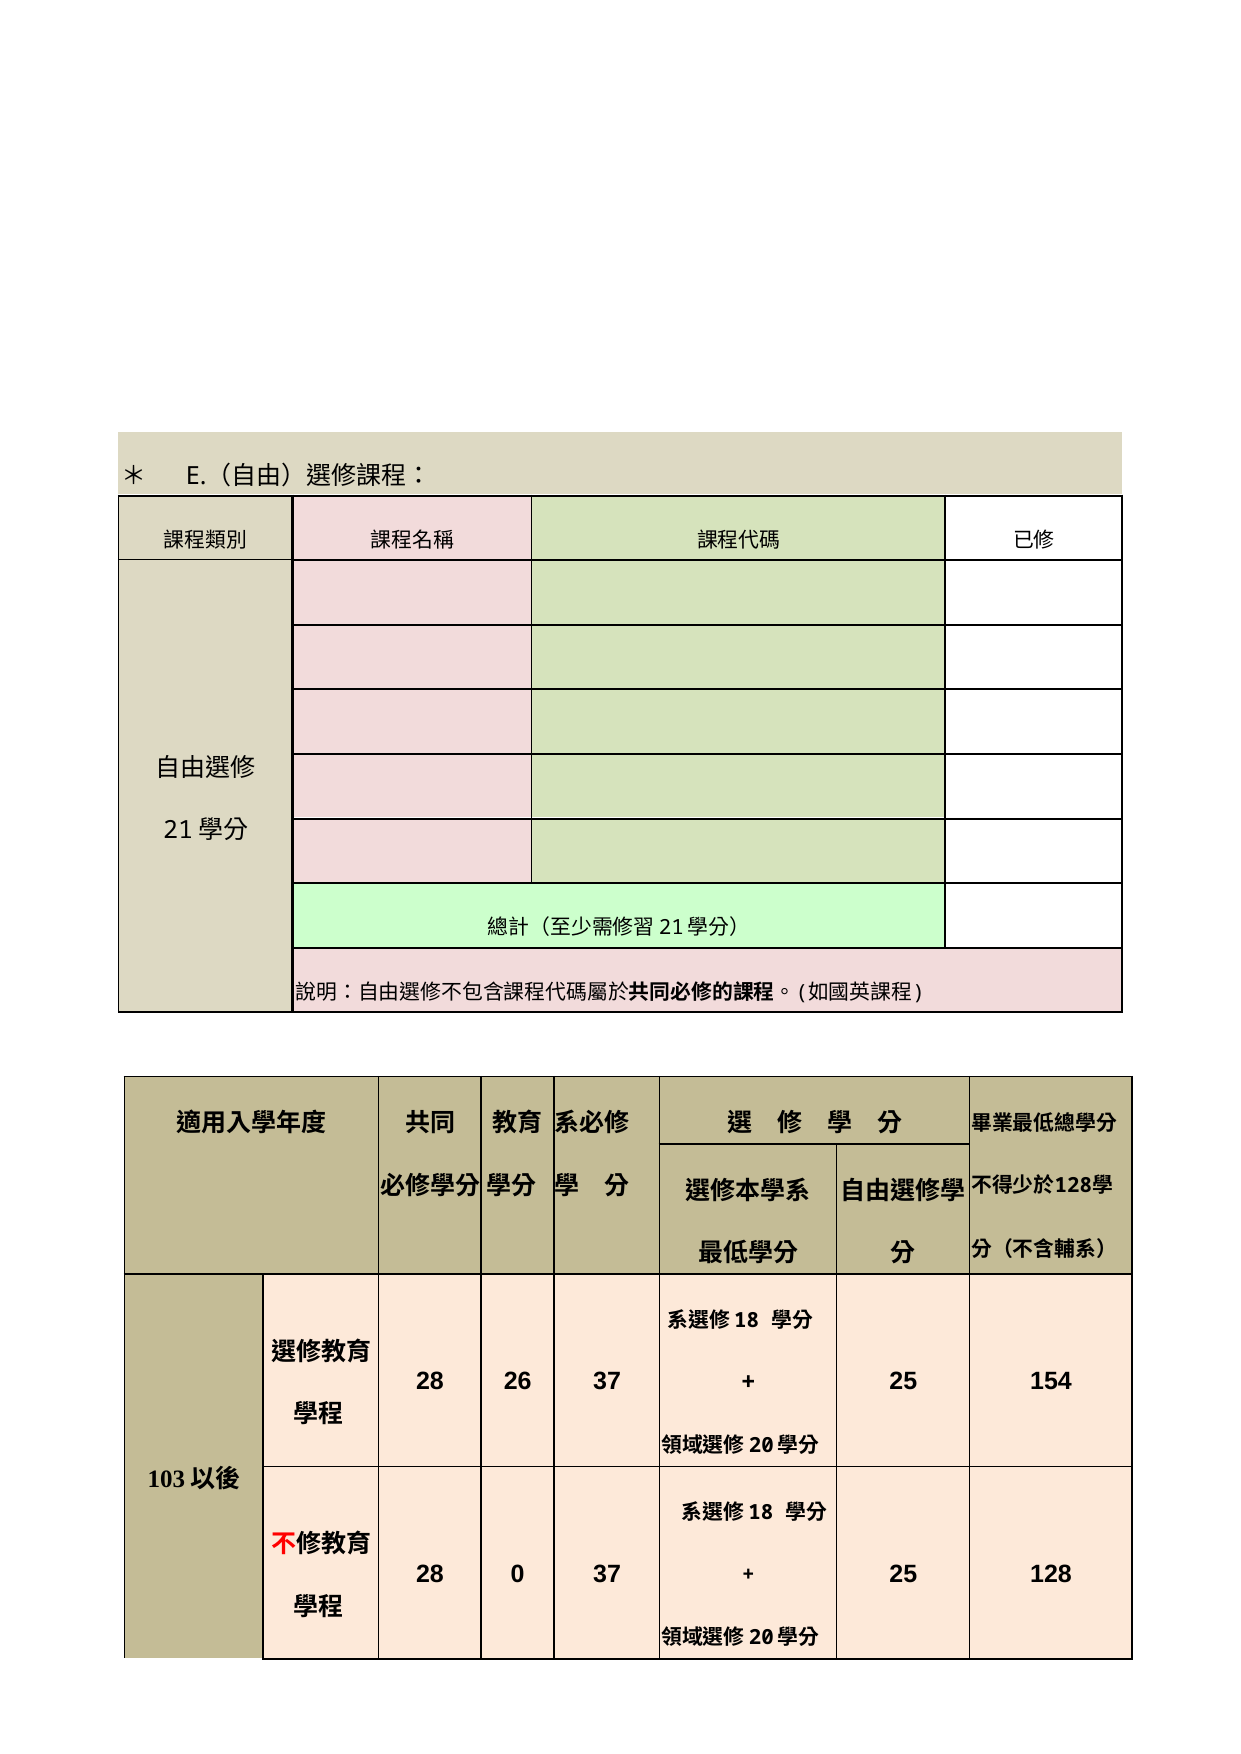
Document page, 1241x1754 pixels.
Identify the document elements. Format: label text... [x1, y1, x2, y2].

table_cell [532, 690, 944, 753]
table_cell 0 [482, 1467, 553, 1658]
table_cell 課程類別 [119, 497, 291, 559]
table_cell [946, 755, 1121, 817]
table_cell 選修教育學程 [264, 1275, 378, 1466]
table_cell 128 [970, 1467, 1131, 1658]
table_cell 37 [555, 1467, 659, 1658]
table_header 適用入學年度 [125, 1077, 378, 1273]
table_header [776, 432, 1122, 494]
table_header 畢業最低總學分不得少於128學分（不含輔系） [970, 1077, 1131, 1273]
table_cell [294, 690, 531, 753]
table_cell 已修 [946, 497, 1121, 559]
table_cell 系選修18 學分 + 領域選修20學分 [660, 1467, 836, 1658]
table_cell 系選修18 學分 + 領域選修20學分 [660, 1275, 836, 1466]
table_cell 26 [482, 1275, 553, 1466]
table_cell [946, 626, 1121, 688]
table_cell 課程名稱 [294, 497, 531, 559]
table_cell 不修教育學程 [264, 1467, 378, 1658]
table_cell 25 [837, 1467, 969, 1658]
table_cell [946, 690, 1121, 753]
table_cell [532, 561, 944, 624]
table_cell [294, 820, 531, 882]
table_cell 課程代碼 [532, 497, 944, 559]
table_cell 28 [379, 1275, 480, 1466]
table_cell 自由選修學分 [837, 1145, 969, 1273]
table_cell 28 [379, 1467, 480, 1658]
table_header ＊ E.（自由）選修課程： [118, 432, 776, 494]
table_cell 選修本學系 最低學分 [660, 1145, 836, 1273]
table_cell [294, 755, 531, 817]
table_cell 103以後 [125, 1275, 262, 1658]
table_cell 自由選修 21學分 [119, 560, 291, 1011]
table_cell [946, 884, 1121, 947]
table_header 教育學分 [482, 1077, 553, 1273]
table_cell 25 [837, 1275, 969, 1466]
table_cell [532, 626, 944, 688]
table_header 共同 必修學分 [379, 1077, 480, 1273]
table_cell 說明：自由選修不包含課程代碼屬於共同必修的課程。(如國英課程) [294, 949, 1121, 1011]
table_cell 37 [555, 1275, 659, 1466]
table_cell [946, 561, 1121, 624]
table_header 選 修 學 分 [660, 1077, 969, 1143]
table_cell 154 [970, 1275, 1131, 1466]
table_cell [532, 820, 944, 882]
table_cell 總計（至少需修習21學分） [294, 884, 944, 947]
table_header 系必修 學 分 [555, 1077, 659, 1273]
table_cell [294, 626, 531, 688]
table_cell [294, 561, 531, 624]
table_cell [532, 755, 944, 817]
table_cell [946, 820, 1121, 882]
